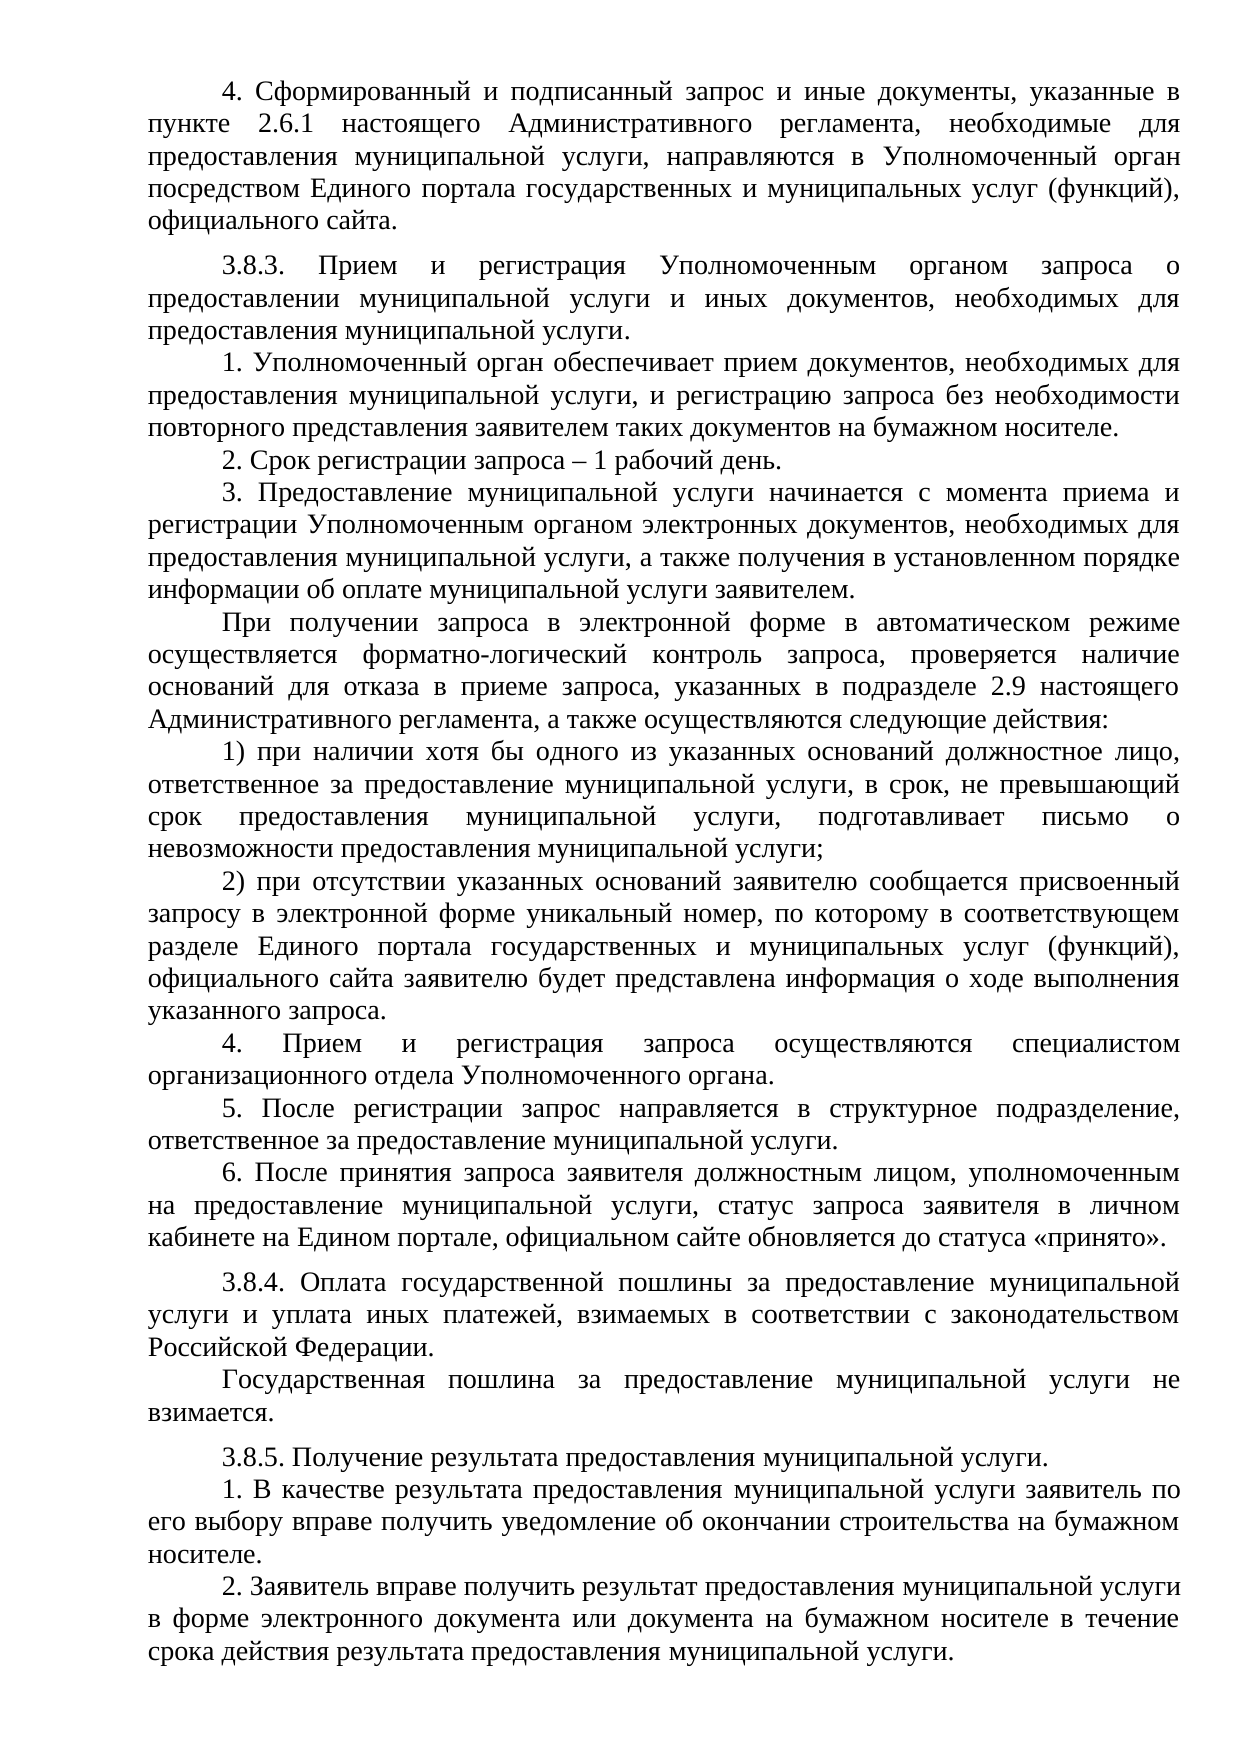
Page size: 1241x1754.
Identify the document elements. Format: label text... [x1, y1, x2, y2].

text 3.8.3. Прием и регистрация Уполномоченным органом запроса о предоставлении муниципальной услуги и иных документов, необходимых для предоставления муниципальной услуги. [148, 248, 1181, 346]
text 3. Предоставление муниципальной услуги начинается с момента приема и регистрации Уполномоченным органом электронных документов, необходимых для предоставления муниципальной услуги, а также получения в установленном порядке информации об оплате муниципальной услуги заявителем. [148, 475, 1181, 605]
text 2) при отсутствии указанных оснований заявителю сообщается присвоенный запросу в электронной форме уникальный номер, по которому в соответствующем разделе Единого портала государственных и муниципальных услуг (функций), официального сайта заявителю будет представлена информация о ходе выполнения указанного запроса. [148, 864, 1181, 1026]
text 6. После принятия запроса заявителя должностным лицом, уполномоченным на предоставление муниципальной услуги, статус запроса заявителя в личном кабинете на Едином портале, официальном сайте обновляется до статуса «принято». [148, 1155, 1181, 1253]
text При получении запроса в электронной форме в автоматическом режиме осуществляется форматно-логический контроль запроса, проверяется наличие оснований для отказа в приеме запроса, указанных в подразделе 2.9 настоящего Административного регламента, а также осуществляются следующие действия: [148, 605, 1181, 734]
text 2. Заявитель вправе получить результат предоставления муниципальной услуги в форме электронного документа или документа на бумажном носителе в течение срока действия результата предоставления муниципальной услуги. [148, 1569, 1181, 1666]
text 1) при наличии хотя бы одного из указанных оснований должностное лицо, ответственное за предоставление муниципальной услуги, в срок, не превышающий срок предоставления муниципальной услуги, подготавливает письмо о невозможности предоставления муниципальной услуги; [148, 734, 1181, 864]
text 4. Прием и регистрация запроса осуществляются специалистом организационного отдела Уполномоченного органа. [148, 1026, 1181, 1091]
text 5. После регистрации запрос направляется в структурное подразделение, ответственное за предоставление муниципальной услуги. [148, 1091, 1181, 1155]
text 3.8.5. Получение результата предоставления муниципальной услуги. [148, 1439, 1181, 1472]
text Государственная пошлина за предоставление муниципальной услуги не взимается. [148, 1362, 1181, 1427]
text 4. Сформированный и подписанный запрос и иные документы, указанные в пункте 2.6.1 настоящего Административного регламента, необходимые для предоставления муниципальной услуги, направляются в Уполномоченный орган посредством Единого портала государственных и муниципальных услуг (функций), официального сайта. [148, 74, 1181, 236]
text 3.8.4. Оплата государственной пошлины за предоставление муниципальной услуги и уплата иных платежей, взимаемых в соответствии с законодательством Российской Федерации. [148, 1265, 1181, 1362]
text 1. В качестве результата предоставления муниципальной услуги заявитель по его выбору вправе получить уведомление об окончании строительства на бумажном носителе. [148, 1472, 1181, 1569]
text 1. Уполномоченный орган обеспечивает прием документов, необходимых для предоставления муниципальной услуги, и регистрацию запроса без необходимости повторного представления заявителем таких документов на бумажном носителе. [148, 346, 1181, 443]
text 2. Срок регистрации запроса – 1 рабочий день. [148, 443, 1181, 475]
